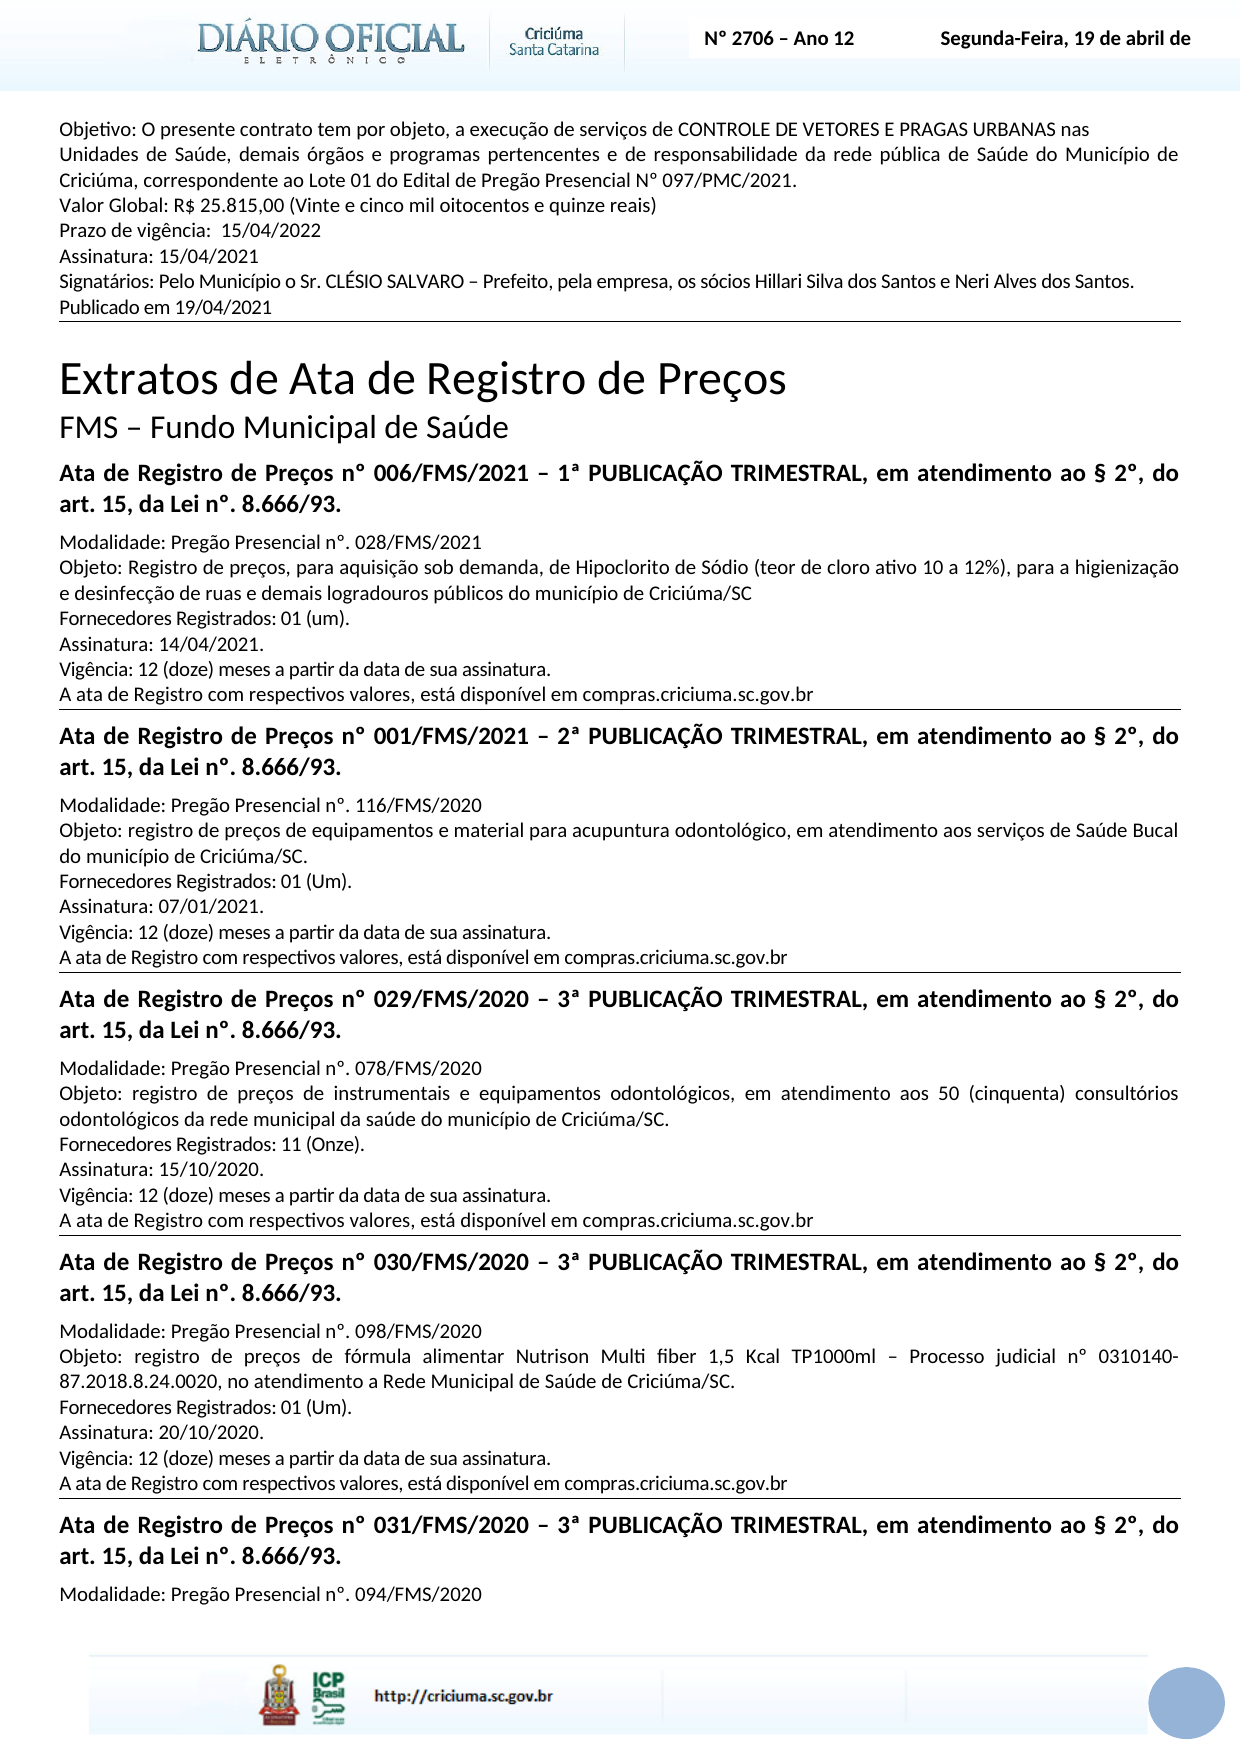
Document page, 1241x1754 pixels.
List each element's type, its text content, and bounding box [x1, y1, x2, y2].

text Signatários: Pelo Município o Sr. CLÉSIO SALVARO – Prefeito, pela empresa, os sócios Hillari Silva dos Santos e Neri Alves dos Santos. [59, 268, 1181, 294]
text Modalidade: Pregão Presencial nº. 078/FMS/2020 [59, 1055, 1181, 1080]
text FMS – Fundo Municipal de Saúde [59, 406, 1181, 447]
text Ata de Registro de Preços nº 029/FMS/2020 – 3ª PUBLICAÇÃO TRIMESTRAL, em atendimento ao § 2º, do art. 15, da Lei nº. 8.666/93. [59, 983, 1181, 1044]
text Assinatura: 15/04/2021 [59, 243, 1181, 268]
text Assinatura: 20/10/2020. [59, 1419, 1181, 1445]
text Vigência: 12 (doze) meses a partir da data de sua assinatura. [59, 1445, 1181, 1470]
text Valor Global: R$ 25.815,00 (Vinte e cinco mil oitocentos e quinze reais) [59, 192, 1181, 218]
text Objeto: registro de preços de instrumentais e equipamentos odontológicos, em atendimento aos 50 (cinquenta) consultórios odontológicos da rede municipal da saúde do município de Criciúma/SC. [59, 1080, 1181, 1131]
text Fornecedores Registrados: 11 (Onze). [59, 1131, 1181, 1157]
text Modalidade: Pregão Presencial nº. 098/FMS/2020 [59, 1318, 1181, 1343]
text Objeto: Registro de preços, para aquisição sob demanda, de Hipoclorito de Sódio (teor de cloro ativo 10 a 12%), para a higienização e desinfecção de ruas e demais logradouros públicos do município de Criciúma/SC [59, 554, 1181, 605]
text Assinatura: 14/04/2021. [59, 631, 1181, 656]
text Extratos de Ata de Registro de Preços [59, 348, 1181, 406]
text Modalidade: Pregão Presencial nº. 094/FMS/2020 [59, 1581, 1181, 1606]
text Assinatura: 15/10/2020. [59, 1157, 1181, 1182]
text Fornecedores Registrados: 01 (um). [59, 605, 1181, 631]
text Assinatura: 07/01/2021. [59, 894, 1181, 919]
text Fornecedores Registrados: 01 (Um). [59, 1394, 1181, 1419]
text A ata de Registro com respectivos valores, está disponível em compras.criciuma.sc.gov.br [59, 1207, 1181, 1235]
text A ata de Registro com respectivos valores, está disponível em compras.criciuma.sc.gov.br [59, 1470, 1181, 1498]
text Objeto: registro de preços de fórmula alimentar Nutrison Multi fiber 1,5 Kcal TP1000ml – Processo judicial nº 0310140-87.2018.8.24.0020, no atendimento a Rede Municipal de Saúde de Criciúma/SC. [59, 1343, 1181, 1394]
text Vigência: 12 (doze) meses a partir da data de sua assinatura. [59, 1182, 1181, 1207]
text Unidades de Saúde, demais órgãos e programas pertencentes e de responsabilidade da rede pública de Saúde do Município de Criciúma, correspondente ao Lote 01 do Edital de Pregão Presencial Nº 097/PMC/2021. [59, 141, 1181, 192]
text Prazo de vigência: 15/04/2022 [59, 218, 1181, 243]
text Modalidade: Pregão Presencial nº. 116/FMS/2020 [59, 792, 1181, 817]
text Objetivo: O presente contrato tem por objeto, a execução de serviços de CONTROLE DE VETORES E PRAGAS URBANAS nas [59, 116, 1181, 141]
text Objeto: registro de preços de equipamentos e material para acupuntura odontológico, em atendimento aos serviços de Saúde Bucal do município de Criciúma/SC. [59, 817, 1181, 868]
text Fornecedores Registrados: 01 (Um). [59, 868, 1181, 894]
text Ata de Registro de Preços nº 006/FMS/2021 – 1ª PUBLICAÇÃO TRIMESTRAL, em atendimento ao § 2º, do art. 15, da Lei nº. 8.666/93. [59, 458, 1181, 519]
text Ata de Registro de Preços nº 031/FMS/2020 – 3ª PUBLICAÇÃO TRIMESTRAL, em atendimento ao § 2º, do art. 15, da Lei nº. 8.666/93. [59, 1509, 1181, 1570]
text Ata de Registro de Preços nº 030/FMS/2020 – 3ª PUBLICAÇÃO TRIMESTRAL, em atendimento ao § 2º, do art. 15, da Lei nº. 8.666/93. [59, 1246, 1181, 1307]
text Vigência: 12 (doze) meses a partir da data de sua assinatura. [59, 656, 1181, 682]
text Modalidade: Pregão Presencial nº. 028/FMS/2021 [59, 529, 1181, 554]
text Ata de Registro de Preços nº 001/FMS/2021 – 2ª PUBLICAÇÃO TRIMESTRAL, em atendimento ao § 2º, do art. 15, da Lei nº. 8.666/93. [59, 721, 1181, 782]
text A ata de Registro com respectivos valores, está disponível em compras.criciuma.sc.gov.br [59, 944, 1181, 972]
text Publicado em 19/04/2021 [59, 294, 1181, 321]
text A ata de Registro com respectivos valores, está disponível em compras.criciuma.sc.gov.br [59, 682, 1181, 709]
text Vigência: 12 (doze) meses a partir da data de sua assinatura. [59, 919, 1181, 944]
